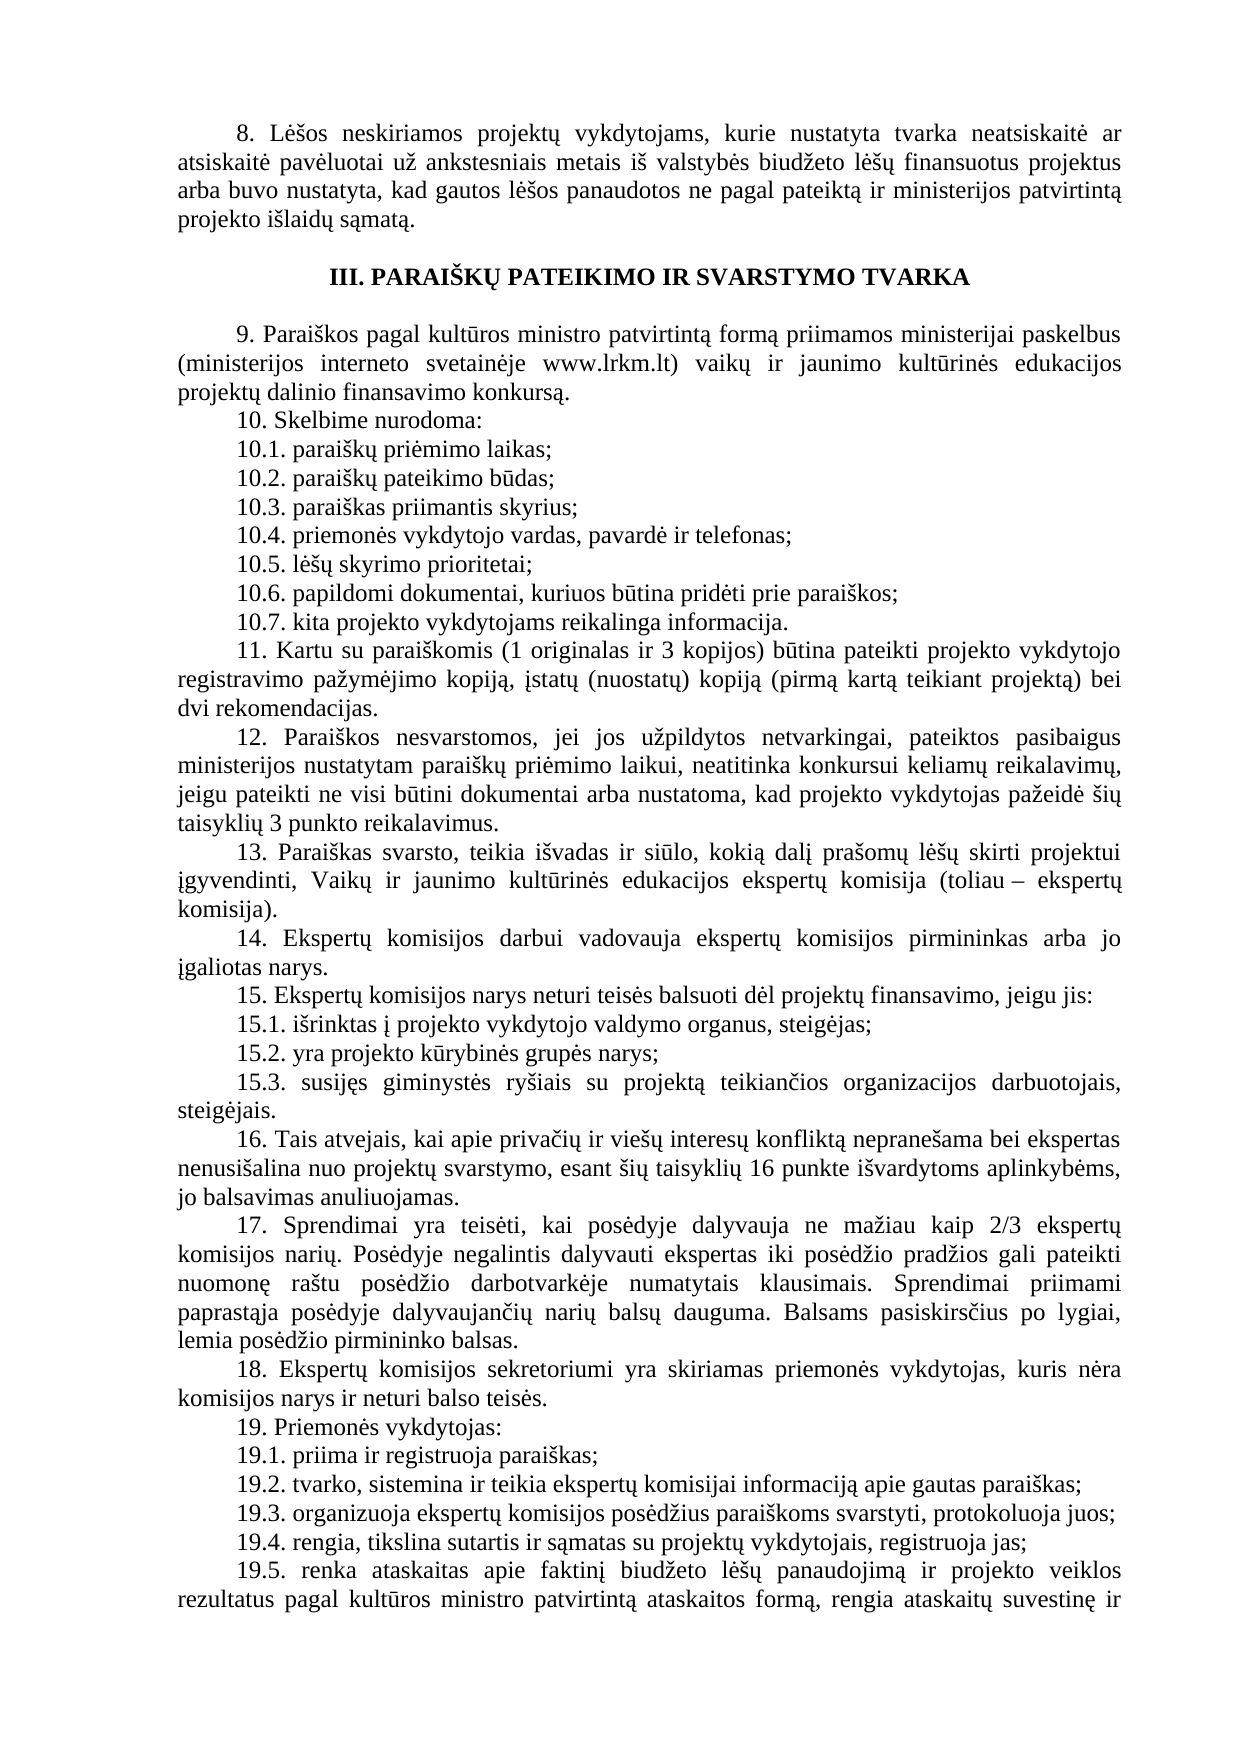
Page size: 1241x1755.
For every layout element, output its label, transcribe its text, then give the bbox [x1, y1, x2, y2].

text 10.2. paraiškų pateikimo būdas; [177, 463, 1122, 492]
text 14. Ekspertų komisijos darbui vadovauja ekspertų komisijos pirmininkas arba jo įgaliotas narys. [177, 923, 1122, 981]
text 17. Sprendimai yra teisėti, kai posėdyje dalyvauja ne mažiau kaip 2/3 ekspertų komisijos narių. Posėdyje negalintis dalyvauti ekspertas iki posėdžio pradžios gali pateikti nuomonę raštu posėdžio darbotvarkėje numatytais klausimais. Sprendimai priimami paprastąja posėdyje dalyvaujančių narių balsų dauguma. Balsams pasiskirsčius po lygiai, lemia posėdžio pirmininko balsas. [177, 1211, 1122, 1354]
text 9. Paraiškos pagal kultūros ministro patvirtintą formą priimamos ministerijai paskelbus (ministerijos interneto svetainėje www.lrkm.lt) vaikų ir jaunimo kultūrinės edukacijos projektų dalinio finansavimo konkursą. [177, 319, 1122, 406]
text 10.7. kita projekto vykdytojams reikalinga informacija. [177, 607, 1122, 636]
text 18. Ekspertų komisijos sekretoriumi yra skiriamas priemonės vykdytojas, kuris nėra komisijos narys ir neturi balso teisės. [177, 1354, 1122, 1412]
text 10.6. papildomi dokumentai, kuriuos būtina pridėti prie paraiškos; [177, 578, 1122, 607]
text 15.3. susijęs giminystės ryšiais su projektą teikiančios organizacijos darbuotojais, steigėjais. [177, 1067, 1122, 1124]
text 15. Ekspertų komisijos narys neturi teisės balsuoti dėl projektų finansavimo, jeigu jis: [177, 981, 1122, 1009]
text 15.1. išrinktas į projekto vykdytojo valdymo organus, steigėjas; [177, 1009, 1122, 1038]
text 19.4. rengia, tikslina sutartis ir sąmatas su projektų vykdytojais, registruoja jas; [177, 1527, 1122, 1556]
text 19.5. renka ataskaitas apie faktinį biudžeto lėšų panaudojimą ir projekto veiklos rezultatus pagal kultūros ministro patvirtintą ataskaitos formą, rengia ataskaitų suvestinę ir [177, 1556, 1122, 1613]
text 8. Lėšos neskiriamos projektų vykdytojams, kurie nustatyta tvarka neatsiskaitė ar atsiskaitė pavėluotai už ankstesniais metais iš valstybės biudžeto lėšų finansuotus projektus arba buvo nustatyta, kad gautos lėšos panaudotos ne pagal pateiktą ir ministerijos patvirtintą projekto išlaidų sąmatą. [177, 118, 1122, 233]
text 11. Kartu su paraiškomis (1 originalas ir 3 kopijos) būtina pateikti projekto vykdytojo registravimo pažymėjimo kopiją, įstatų (nuostatų) kopiją (pirmą kartą teikiant projektą) bei dvi rekomendacijas. [177, 636, 1122, 722]
text 19.3. organizuoja ekspertų komisijos posėdžius paraiškoms svarstyti, protokoluoja juos; [177, 1498, 1122, 1527]
text 13. Paraiškas svarsto, teikia išvadas ir siūlo, kokią dalį prašomų lėšų skirti projektui įgyvendinti, Vaikų ir jaunimo kultūrinės edukacijos ekspertų komisija (toliau – ekspertų komisija). [177, 837, 1122, 923]
text 10.1. paraiškų priėmimo laikas; [177, 434, 1122, 463]
text 10.5. lėšų skyrimo prioritetai; [177, 549, 1122, 578]
text 10.4. priemonės vykdytojo vardas, pavardė ir telefonas; [177, 521, 1122, 549]
text 15.2. yra projekto kūrybinės grupės narys; [177, 1038, 1122, 1067]
text 12. Paraiškos nesvarstomos, jei jos užpildytos netvarkingai, pateiktos pasibaigus ministerijos nustatytam paraiškų priėmimo laikui, neatitinka konkursui keliamų reikalavimų, jeigu pateikti ne visi būtini dokumentai arba nustatoma, kad projekto vykdytojas pažeidė šių taisyklių 3 punkto reikalavimus. [177, 722, 1122, 837]
text 10. Skelbime nurodoma: [177, 406, 1122, 434]
text 19.1. priima ir registruoja paraiškas; [177, 1441, 1122, 1469]
text 10.3. paraiškas priimantis skyrius; [177, 492, 1122, 521]
text 19. Priemonės vykdytojas: [177, 1412, 1122, 1441]
text III. PARAIŠKŲ PATEIKIMO IR SVARSTYMO TVARKA [177, 262, 1122, 291]
text 19.2. tvarko, sistemina ir teikia ekspertų komisijai informaciją apie gautas paraiškas; [177, 1469, 1122, 1498]
text 16. Tais atvejais, kai apie privačių ir viešų interesų konfliktą nepranešama bei ekspertas nenusišalina nuo projektų svarstymo, esant šių taisyklių 16 punkte išvardytoms aplinkybėms, jo balsavimas anuliuojamas. [177, 1124, 1122, 1211]
